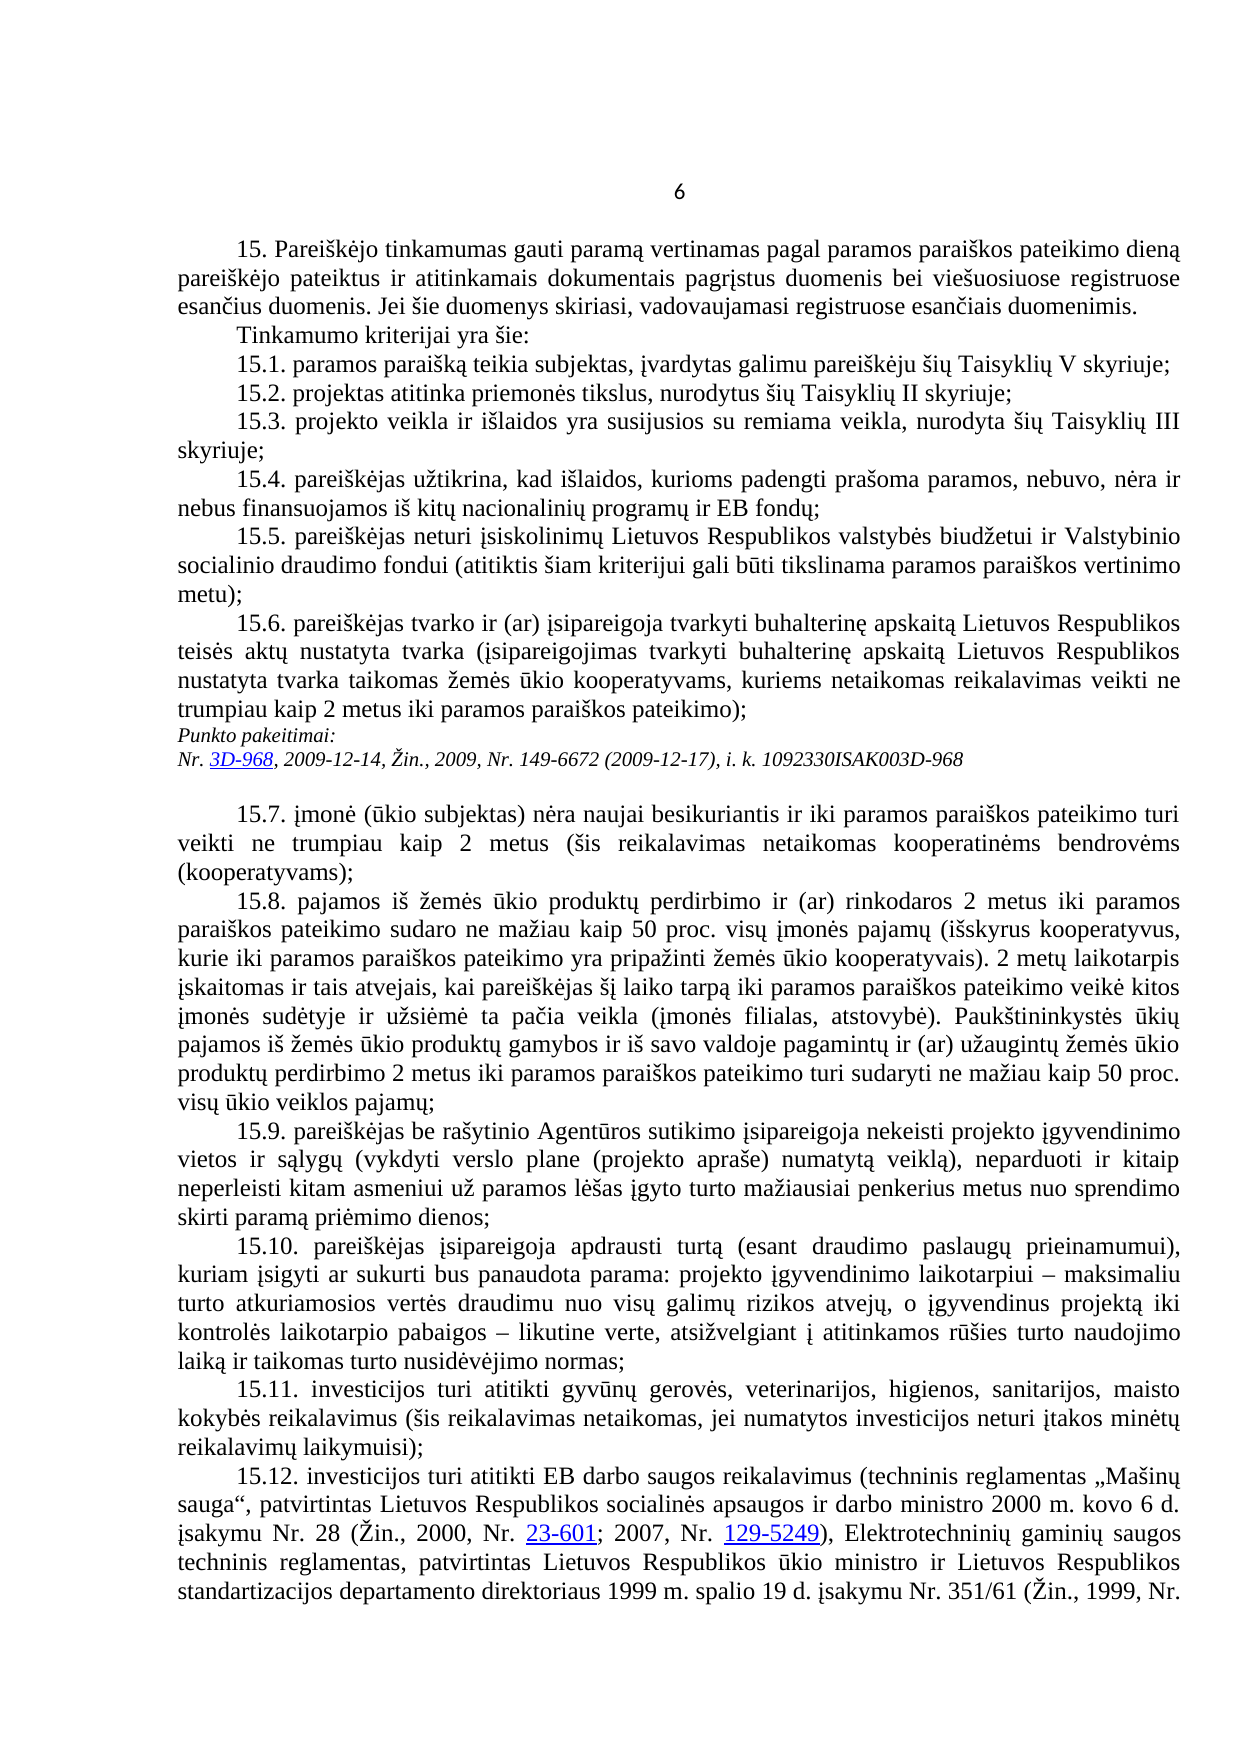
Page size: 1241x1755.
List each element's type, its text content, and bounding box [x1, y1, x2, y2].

text 15.11. investicijos turi atitikti gyvūnų gerovės, veterinarijos, higienos, sanitarijos, maisto kokybės reikalavimus (šis reikalavimas netaikomas, jei numatytos investicijos neturi įtakos minėtų reikalavimų laikymuisi); [177, 1374, 1181, 1461]
text 15.9. pareiškėjas be rašytinio Agentūros sutikimo įsipareigoja nekeisti projekto įgyvendinimo vietos ir sąlygų (vykdyti verslo plane (projekto apraše) numatytą veiklą), neparduoti ir kitaip neperleisti kitam asmeniui už paramos lėšas įgyto turto mažiausiai penkerius metus nuo sprendimo skirti paramą priėmimo dienos; [177, 1116, 1181, 1231]
text Nr. 3D-968, 2009-12-14, Žin., 2009, Nr. 149-6672 (2009-12-17), i. k. 1092330ISAK003D-968 [177, 747, 1181, 771]
text 15.12. investicijos turi atitikti EB darbo saugos reikalavimus (techninis reglamentas „Mašinų sauga“, patvirtintas Lietuvos Respublikos socialinės apsaugos ir darbo ministro 2000 m. kovo 6 d. įsakymu Nr. 28 (Žin., 2000, Nr. 23-601; 2007, Nr. 129-5249), Elektrotechninių gaminių saugos techninis reglamentas, patvirtintas Lietuvos Respublikos ūkio ministro ir Lietuvos Respublikos standartizacijos departamento direktoriaus 1999 m. spalio 19 d. įsakymu Nr. 351/61 (Žin., 1999, Nr. [177, 1461, 1181, 1604]
text 15.8. pajamos iš žemės ūkio produktų perdirbimo ir (ar) rinkodaros 2 metus iki paramos paraiškos pateikimo sudaro ne mažiau kaip 50 proc. visų įmonės pajamų (išskyrus kooperatyvus, kurie iki paramos paraiškos pateikimo yra pripažinti žemės ūkio kooperatyvais). 2 metų laikotarpis įskaitomas ir tais atvejais, kai pareiškėjas šį laiko tarpą iki paramos paraiškos pateikimo veikė kitos įmonės sudėtyje ir užsiėmė ta pačia veikla (įmonės filialas, atstovybė). Paukštininkystės ūkių pajamos iš žemės ūkio produktų gamybos ir iš savo valdoje pagamintų ir (ar) užaugintų žemės ūkio produktų perdirbimo 2 metus iki paramos paraiškos pateikimo turi sudaryti ne mažiau kaip 50 proc. visų ūkio veiklos pajamų; [177, 886, 1181, 1116]
text 15.3. projekto veikla ir išlaidos yra susijusios su remiama veikla, nurodyta šių Taisyklių III skyriuje; [177, 406, 1181, 464]
text 15.2. projektas atitinka priemonės tikslus, nurodytus šių Taisyklių II skyriuje; [177, 378, 1181, 406]
text Tinkamumo kriterijai yra šie: [177, 320, 1181, 349]
text 15.10. pareiškėjas įsipareigoja apdrausti turtą (esant draudimo paslaugų prieinamumui), kuriam įsigyti ar sukurti bus panaudota parama: projekto įgyvendinimo laikotarpiui – maksimaliu turto atkuriamosios vertės draudimu nuo visų galimų rizikos atvejų, o įgyvendinus projektą iki kontrolės laikotarpio pabaigos – likutine verte, atsižvelgiant į atitinkamos rūšies turto naudojimo laiką ir taikomas turto nusidėvėjimo normas; [177, 1231, 1181, 1374]
text 15.4. pareiškėjas užtikrina, kad išlaidos, kurioms padengti prašoma paramos, nebuvo, nėra ir nebus finansuojamos iš kitų nacionalinių programų ir EB fondų; [177, 464, 1181, 521]
text 15.5. pareiškėjas neturi įsiskolinimų Lietuvos Respublikos valstybės biudžetui ir Valstybinio socialinio draudimo fondui (atitiktis šiam kriterijui gali būti tikslinama paramos paraiškos vertinimo metu); [177, 521, 1181, 608]
text 15.6. pareiškėjas tvarko ir (ar) įsipareigoja tvarkyti buhalterinę apskaitą Lietuvos Respublikos teisės aktų nustatyta tvarka (įsipareigojimas tvarkyti buhalterinę apskaitą Lietuvos Respublikos nustatyta tvarka taikomas žemės ūkio kooperatyvams, kuriems netaikomas reikalavimas veikti ne trumpiau kaip 2 metus iki paramos paraiškos pateikimo); [177, 608, 1181, 723]
text 15.1. paramos paraišką teikia subjektas, įvardytas galimu pareiškėju šių Taisyklių V skyriuje; [177, 349, 1181, 378]
text 15.7. įmonė (ūkio subjektas) nėra naujai besikuriantis ir iki paramos paraiškos pateikimo turi veikti ne trumpiau kaip 2 metus (šis reikalavimas netaikomas kooperatinėms bendrovėms (kooperatyvams); [177, 799, 1181, 886]
text 15. Pareiškėjo tinkamumas gauti paramą vertinamas pagal paramos paraiškos pateikimo dieną pareiškėjo pateiktus ir atitinkamais dokumentais pagrįstus duomenis bei viešuosiuose registruose esančius duomenis. Jei šie duomenys skiriasi, vadovaujamasi registruose esančiais duomenimis. [177, 234, 1181, 320]
text Punkto pakeitimai: [177, 723, 1181, 747]
